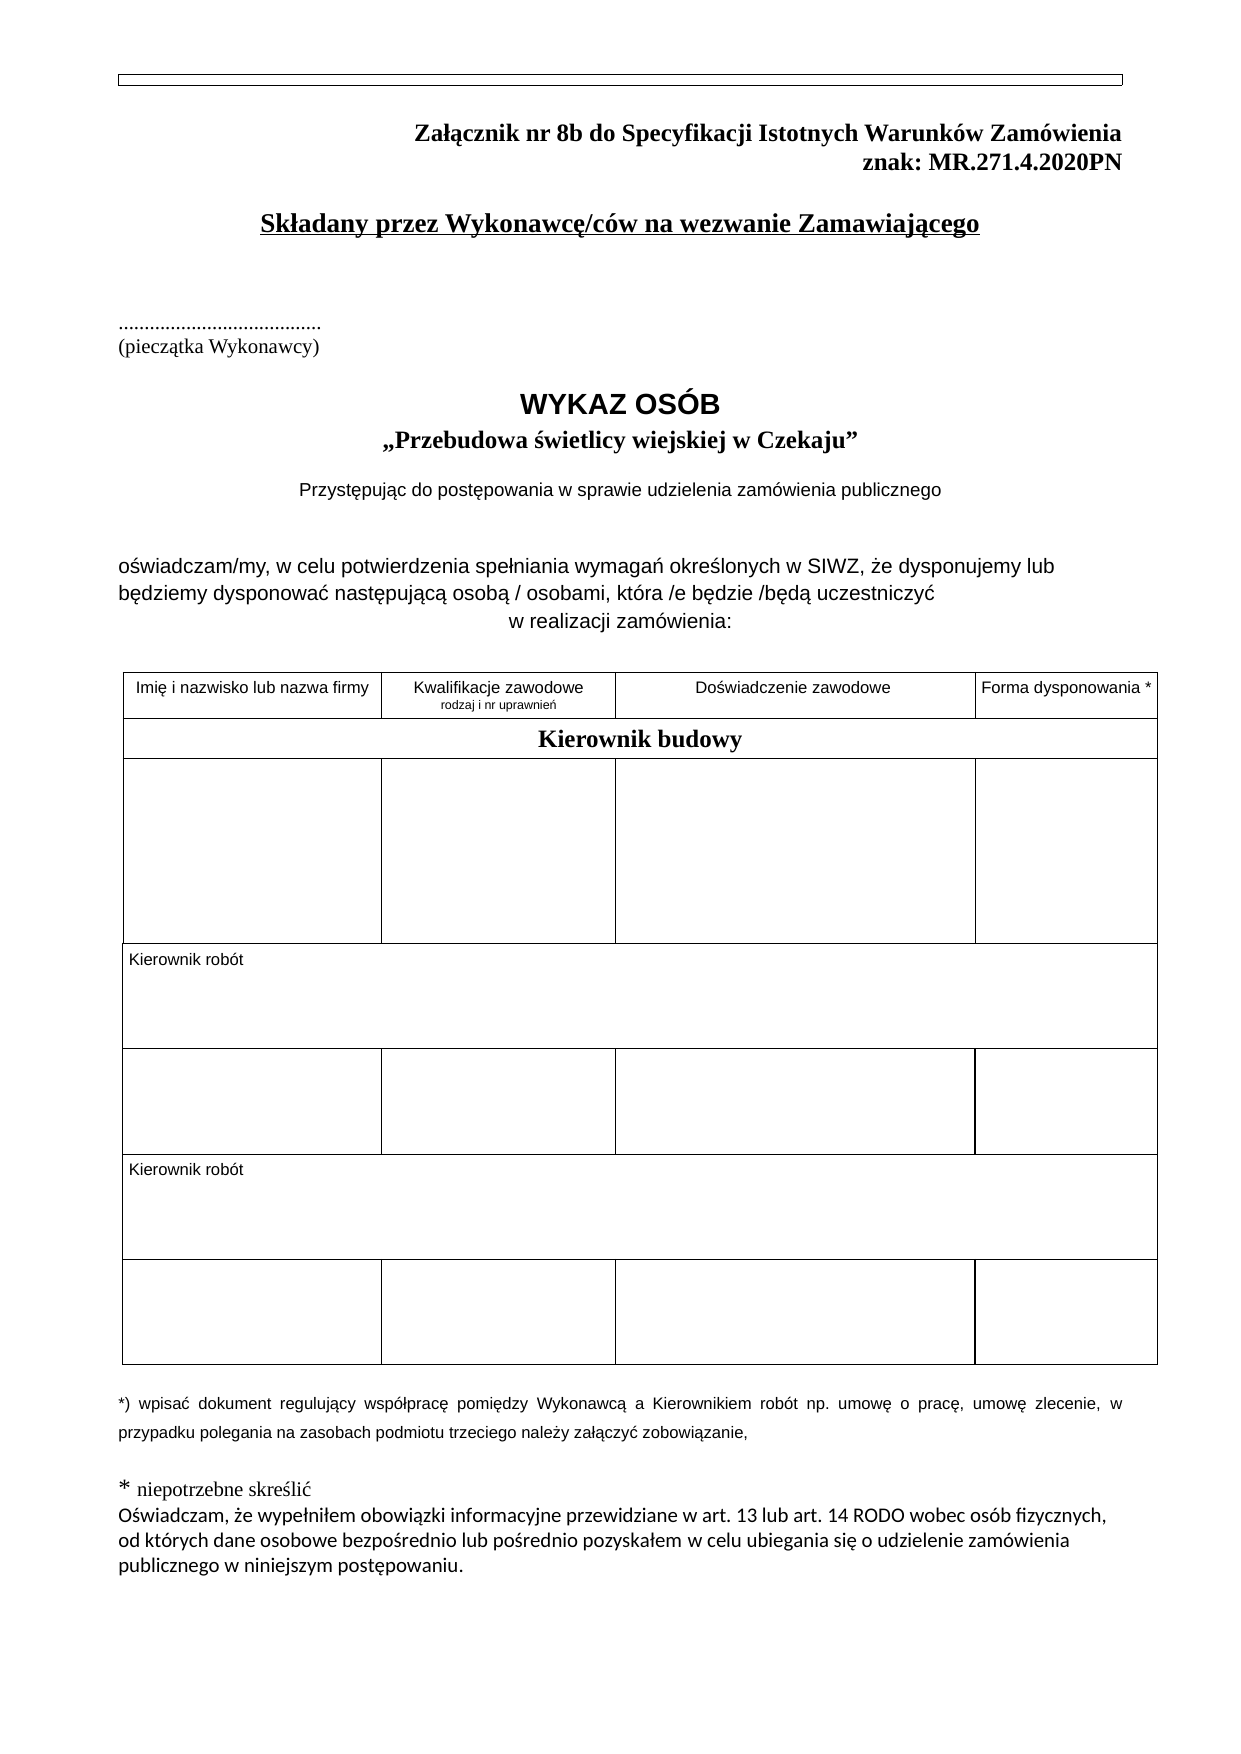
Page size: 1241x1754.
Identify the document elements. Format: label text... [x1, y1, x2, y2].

table_header Forma dysponowania * [976, 673, 1157, 717]
table_cell [616, 1049, 974, 1153]
text Załącznik nr 8b do Specyfikacji Istotnych Warunków Zamówienia [118, 118, 1122, 147]
table_cell [976, 1260, 1157, 1364]
table_cell [124, 759, 381, 943]
table_cell Kierownik robót [123, 944, 1157, 1048]
table_header Kwalifikacje zawodowe rodzaj i nr uprawnień [382, 673, 615, 717]
table_cell [976, 1049, 1157, 1153]
text (pieczątka Wykonawcy) [118, 334, 1122, 358]
text Oświadczam, że wypełniłem obowiązki informacyjne przewidziane w art. 13 lub art. 14 RODO wobec osób fizycznych, od których dane osobowe bezpośrednio lub pośrednio pozyskałem w celu ubiegania się o udzielenie zamówienia publicznego w niniejszym postępowaniu. [118, 1502, 1122, 1578]
text *) wpisać dokument regulujący współpracę pomiędzy Wykonawcą a Kierownikiem robót np. umowę o pracę, umowę zlecenie, w przypadku polegania na zasobach podmiotu trzeciego należy załączyć zobowiązanie, [118, 1394, 1122, 1442]
text znak: MR.271.4.2020PN [120, 147, 1122, 176]
text WYKAZ OSÓB [118, 387, 1122, 421]
table_cell [616, 759, 975, 943]
text w realizacji zamówienia: [118, 608, 1122, 632]
table_cell [382, 1260, 615, 1364]
text Składany przez Wykonawcę/ców na wezwanie Zamawiającego [118, 207, 1122, 238]
text Przystępując do postępowania w sprawie udzielenia zamówienia publicznego [118, 478, 1122, 529]
text oświadczam/my, w celu potwierdzenia spełniania wymagań określonych w SIWZ, że dysponujemy lub będziemy dysponować następującą osobą / osobami, która /e będzie /będą uczestniczyć [118, 553, 1122, 605]
table_cell [976, 759, 1157, 943]
table_cell [123, 1260, 381, 1364]
text ....................................... [118, 310, 1122, 334]
table_header Doświadczenie zawodowe [616, 673, 975, 717]
table_cell Kierownik robót [123, 1155, 1157, 1259]
table_cell Kierownik budowy [124, 719, 1157, 758]
table_cell [123, 1049, 381, 1153]
table_cell [382, 759, 615, 943]
text „Przebudowa świetlicy wiejskiej w Czekaju” [118, 426, 1122, 454]
text * niepotrzebne skreślić [118, 1473, 1122, 1502]
table_header Imię i nazwisko lub nazwa firmy [124, 673, 381, 717]
table_cell [616, 1260, 974, 1364]
table_cell [382, 1049, 615, 1153]
